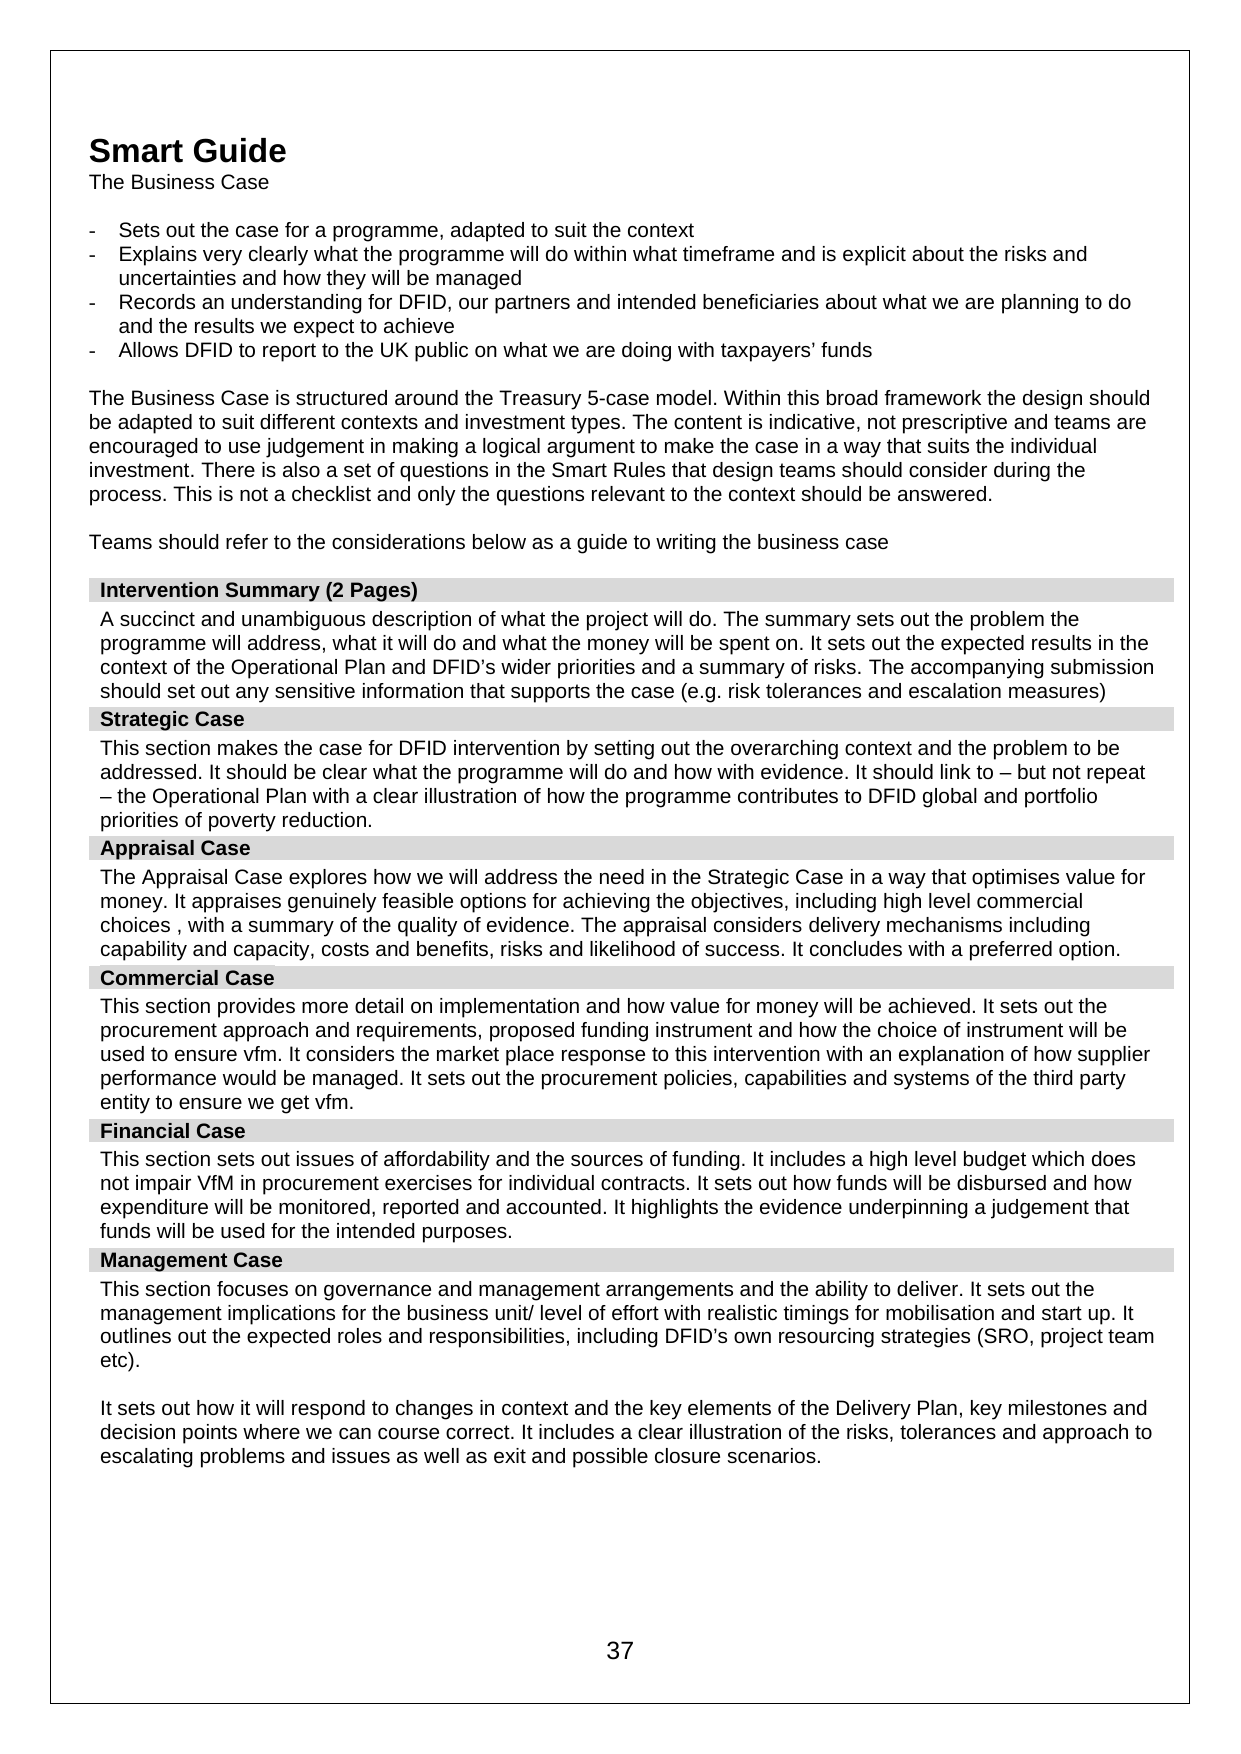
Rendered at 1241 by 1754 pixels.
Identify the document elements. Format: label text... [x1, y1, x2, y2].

list Sets out the case for a programme, adapted to suit the context [89, 218, 1152, 242]
table_cell Strategic Case [89, 707, 1174, 731]
table_header Intervention Summary (2 Pages) [89, 578, 1174, 602]
list Allows DFID to report to the UK public on what we are doing with taxpayers’ funds [89, 338, 1152, 362]
text Teams should refer to the considerations below as a guide to writing the business case [89, 530, 1152, 554]
table_cell Commercial Case [89, 966, 1174, 989]
table_cell The Appraisal Case explores how we will address the need in the Strategic Case in a way that optimises value for money. It appraises genuinely feasible options for achieving the objectives, including high level commercial choices , with a summary of the quality of evidence. The appraisal considers delivery mechanisms including capability and capacity, costs and benefits, risks and likelihood of success. It concludes with a preferred option. [89, 865, 1174, 961]
table_cell This section makes the case for DFID intervention by setting out the overarching context and the problem to be addressed. It should be clear what the programme will do and how with evidence. It should link to – but not repeat – the Operational Plan with a clear illustration of how the programme contributes to DFID global and portfolio priorities of poverty reduction. [89, 736, 1174, 832]
text The Business Case is structured around the Treasury 5-case model. Within this broad framework the design should be adapted to suit different contexts and investment types. The content is indicative, not prescriptive and teams are encouraged to use judgement in making a logical argument to make the case in a way that suits the individual investment. There is also a set of questions in the Smart Rules that design teams should consider during the process. This is not a checklist and only the questions relevant to the context should be answered. [89, 386, 1152, 506]
table_cell Appraisal Case [89, 836, 1174, 860]
text The Business Case [89, 170, 1152, 194]
table_cell This section provides more detail on implementation and how value for money will be achieved. It sets out the procurement approach and requirements, proposed funding instrument and how the choice of instrument will be used to ensure vfm. It considers the market place response to this intervention with an explanation of how supplier performance would be managed. It sets out the procurement policies, capabilities and systems of the third party entity to ensure we get vfm. [89, 994, 1174, 1114]
table_cell This section sets out issues of affordability and the sources of funding. It includes a high level budget which does not impair VfM in procurement exercises for individual contracts. It sets out how funds will be disbursed and how expenditure will be monitored, reported and accounted. It highlights the evidence underpinning a judgement that funds will be used for the intended purposes. [89, 1147, 1174, 1243]
table_cell This section focuses on governance and management arrangements and the ability to deliver. It sets out the management implications for the business unit/ level of effort with realistic timings for mobilisation and start up. It outlines out the expected roles and responsibilities, including DFID’s own resourcing strategies (SRO, project team etc). It sets out how it will respond to changes in context and the key elements of the Delivery Plan, key milestones and decision points where we can course correct. It includes a clear illustration of the risks, tolerances and approach to escalating problems and issues as well as exit and possible closure scenarios. [89, 1276, 1174, 1468]
table_cell Management Case [89, 1248, 1174, 1272]
text Smart Guide [89, 131, 1152, 170]
table_cell A succinct and unambiguous description of what the project will do. The summary sets out the problem the programme will address, what it will do and what the money will be spent on. It sets out the expected results in the context of the Operational Plan and DFID’s wider priorities and a summary of risks. The accompanying submission should set out any sensitive information that supports the case (e.g. risk tolerances and escalation measures) [89, 607, 1174, 702]
table_cell Financial Case [89, 1119, 1174, 1142]
list Records an understanding for DFID, our partners and intended beneficiaries about what we are planning to do and the results we expect to achieve [89, 290, 1152, 338]
list Explains very clearly what the programme will do within what timeframe and is explicit about the risks and uncertainties and how they will be managed [89, 242, 1152, 290]
